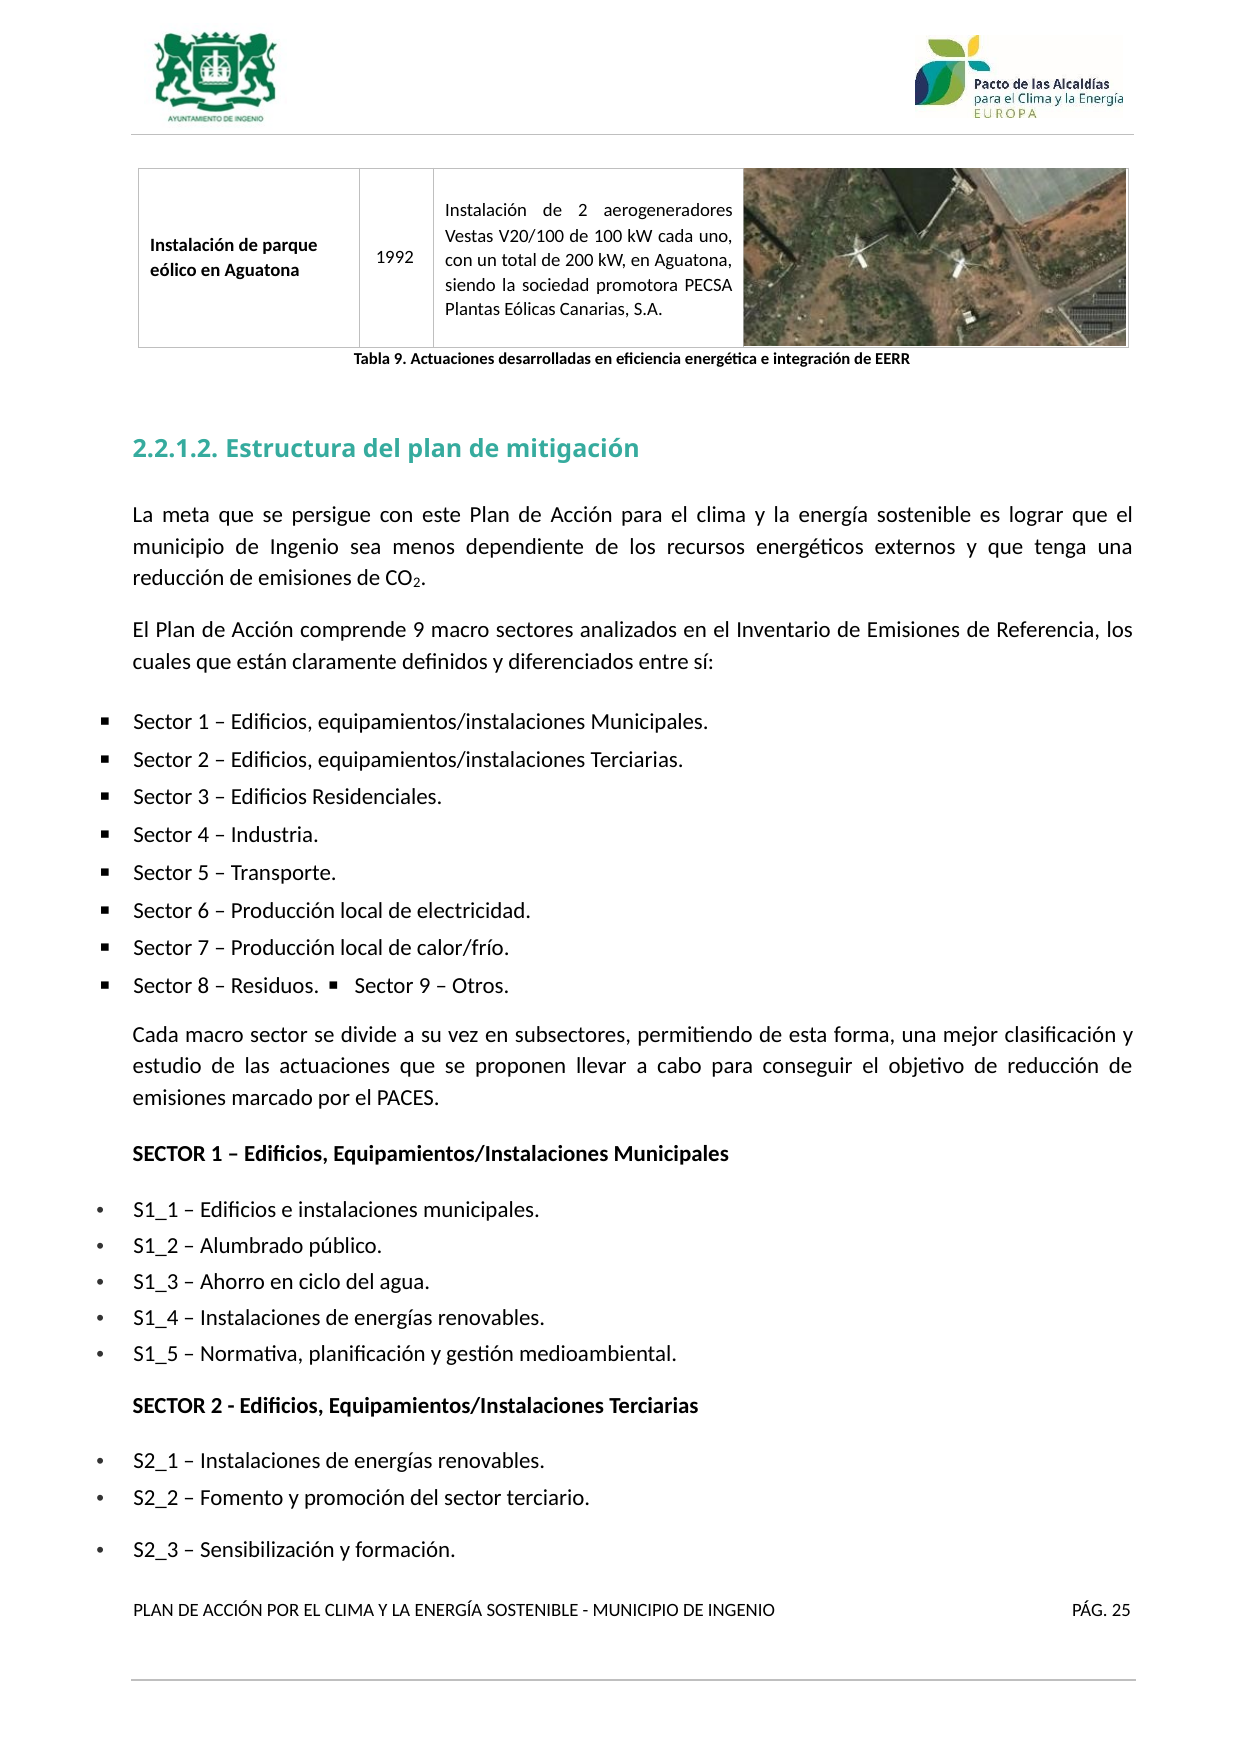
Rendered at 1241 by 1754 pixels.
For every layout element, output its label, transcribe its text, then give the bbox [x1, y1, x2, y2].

subtitle Tabla 9. Actuaciones desarrolladas en eficiencia energética e integración de EERR [185, 348, 1083, 369]
list Sector 2 – Edificios, equipamientos/instalaciones Terciarias. [96, 745, 1135, 773]
list Sector 7 – Producción local de calor/frío. [96, 933, 1135, 962]
table_cell Instalación de parque eólico en Aguatona [139, 169, 359, 347]
table_cell Instalación de 2 aerogeneradores Vestas V20/100 de 100 kW cada uno, con un total de 200 kW, en Aguatona, siendo la sociedad promotora PECSA Plantas Eólicas Canarias, S.A. [434, 169, 743, 347]
text SECTOR 1 – Edificios, Equipamientos/Instalaciones Municipales [132, 1139, 1135, 1167]
list S1_5 – Normativa, planificación y gestión medioambiental. [96, 1339, 1135, 1367]
list S1_2 – Alumbrado público. [96, 1231, 1135, 1259]
list S1_3 – Ahorro en ciclo del agua. [96, 1267, 1135, 1295]
text SECTOR 2 - Edificios, Equipamientos/Instalaciones Terciarias [132, 1391, 1135, 1419]
text El Plan de Acción comprende 9 macro sectores analizados en el Inventario de Emisiones de Referencia, los cuales que están claramente definidos y diferenciados entre sí: [132, 615, 1135, 675]
list S2_3 – Sensibilización y formación. [96, 1535, 1135, 1563]
text 2.2.1.2. Estructura del plan de mitigación [132, 431, 1135, 464]
list S1_4 – Instalaciones de energías renovables. [96, 1303, 1135, 1331]
list S2_1 – Instalaciones de energías renovables. [96, 1447, 1135, 1475]
list Sector 6 – Producción local de electricidad. [96, 896, 1135, 924]
list S2_2 – Fomento y promoción del sector terciario. [96, 1483, 1135, 1511]
list Sector 5 – Transporte. [96, 858, 1135, 886]
list Sector 3 – Edificios Residenciales. [96, 782, 1135, 811]
list Sector 8 – Residuos. ▪ Sector 9 – Otros. [96, 971, 1135, 999]
list S1_1 – Edificios e instalaciones municipales. [96, 1195, 1135, 1223]
table_cell 1992 [360, 169, 433, 347]
list Sector 1 – Edificios, equipamientos/instalaciones Municipales. [96, 707, 1135, 735]
text Cada macro sector se divide a su vez en subsectores, permitiendo de esta forma, una mejor clasificación y estudio de las actuaciones que se proponen llevar a cabo para conseguir el objetivo de reducción de emisiones marcado por el PACES. [132, 1020, 1135, 1111]
list Sector 4 – Industria. [96, 820, 1135, 848]
text La meta que se persigue con este Plan de Acción para el clima y la energía sostenible es lograr que el municipio de Ingenio sea menos dependiente de los recursos energéticos externos y que tenga una reducción de emisiones de CO2. [132, 501, 1135, 591]
